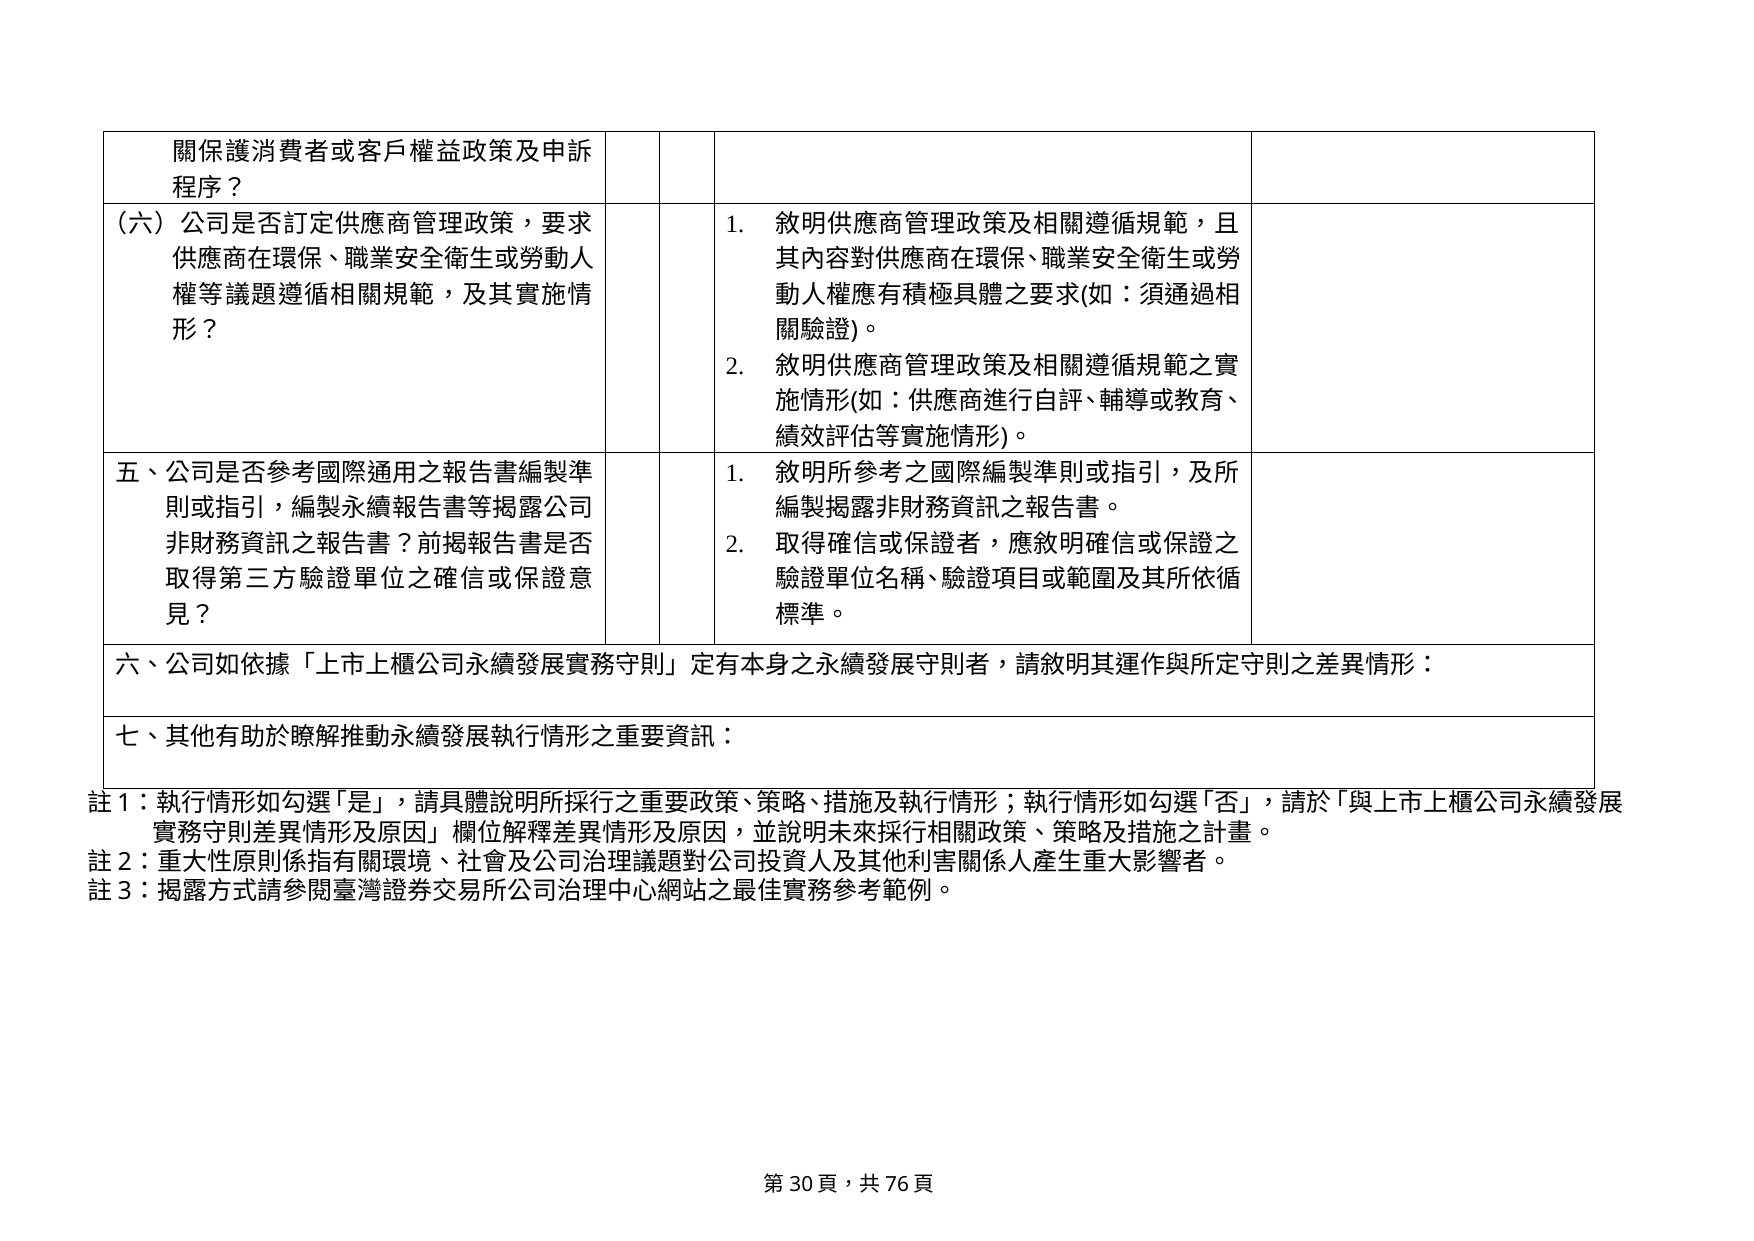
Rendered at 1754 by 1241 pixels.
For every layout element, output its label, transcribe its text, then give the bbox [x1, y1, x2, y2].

table_cell 關保護消費者或客戶權益政策及申訴程序？ [104, 132, 605, 203]
table_cell （六）公司是否訂定供應商管理政策，要求供應商在環保、職業安全衛生或勞動人權等議題遵循相關規範，及其實施情形？ [104, 204, 605, 452]
text 註1：執行情形如勾選「是」，請具體說明所採行之重要政策、策略、措施及執行情形；執行情形如勾選「否」，請於「與上市上櫃公司永續發展實務守則差異情形及原因」欄位解釋差異情形及原因，並說明未來採行相關政策、策略及措施之計畫。 [87, 788, 1623, 847]
table_cell 六、公司如依據「上市上櫃公司永續發展實務守則」定有本身之永續發展守則者，請敘明其運作與所定守則之差異情形： [104, 645, 1594, 716]
table_cell [606, 132, 659, 203]
table_cell 五、公司是否參考國際通用之報告書編製準則或指引，編製永續報告書等揭露公司非財務資訊之報告書？前揭報告書是否取得第三方驗證單位之確信或保證意見？ [104, 453, 605, 644]
table_cell 敘明供應商管理政策及相關遵循規範，且其內容對供應商在環保、職業安全衛生或勞動人權應有積極具體之要求(如：須通過相關驗證)。 敘明供應商管理政策及相關遵循規範之實施情形(如：供應商進行自評、輔導或教育、績效評估等實施情形)。 [715, 204, 1251, 452]
table_cell [660, 453, 714, 644]
table_cell [660, 132, 714, 203]
table_cell 七、其他有助於瞭解推動永續發展執行情形之重要資訊： [104, 717, 1594, 787]
table_cell [715, 132, 1251, 203]
table_cell [1252, 204, 1594, 452]
text 註2：重大性原則係指有關環境、社會及公司治理議題對公司投資人及其他利害關係人產生重大影響者。 [87, 847, 1623, 876]
table_cell 敘明所參考之國際編製準則或指引，及所編製揭露非財務資訊之報告書。 取得確信或保證者，應敘明確信或保證之驗證單位名稱、驗證項目或範圍及其所依循標準。 [715, 453, 1251, 644]
table_cell [606, 204, 659, 452]
text 註3：揭露方式請參閱臺灣證券交易所公司治理中心網站之最佳實務參考範例。 [87, 876, 1623, 905]
table_cell [1252, 453, 1594, 644]
table_cell [660, 204, 714, 452]
table_cell [1252, 132, 1594, 203]
table_cell [606, 453, 659, 644]
